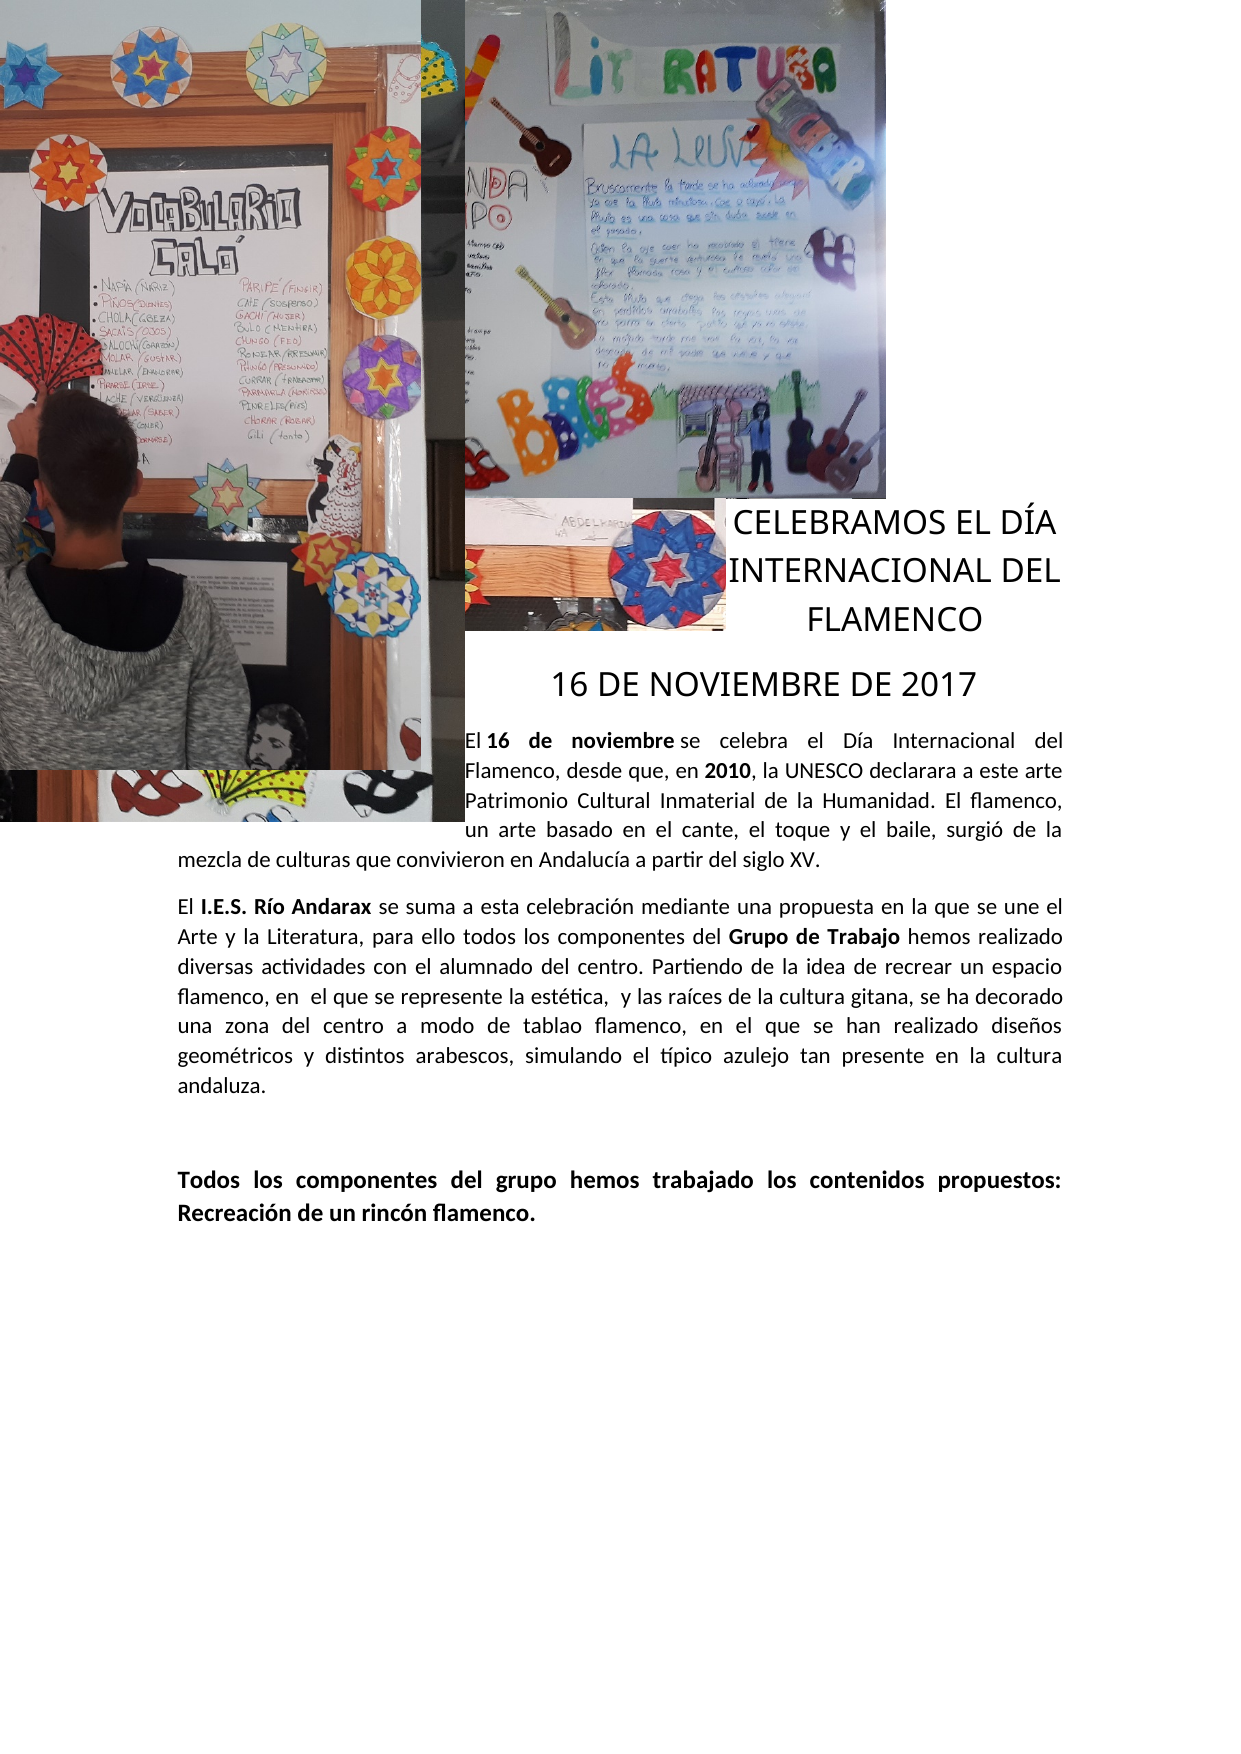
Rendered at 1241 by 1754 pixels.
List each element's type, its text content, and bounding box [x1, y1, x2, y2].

text 16 DE NOVIEMBRE DE 2017 [465, 661, 1063, 706]
text CELEBRAMOS EL DÍA INTERNACIONAL DEL FLAMENCO [465, 148, 1063, 641]
text Todos los componentes del grupo hemos trabajado los contenidos propuestos: Recreación de un rincón flamenco. [177, 1164, 1063, 1228]
text El 16 de noviembre se celebra el Día Internacional del Flamenco, desde que, en 2010, la UNESCO declarara a este arte Patrimonio Cultural Inmaterial de la Humanidad. El flamenco, un arte basado en el cante, el toque y el baile, surgió de la mezcla de culturas que convivieron en Andalucía a partir del siglo XV. [177, 726, 1063, 873]
picture [0, 0, 886, 822]
text El I.E.S. Río Andarax se suma a esta celebración mediante una propuesta en la que se une el Arte y la Literatura, para ello todos los componentes del Grupo de Trabajo hemos realizado diversas actividades con el alumnado del centro. Partiendo de la idea de recrear un espacio flamenco, en el que se represente la estética, y las raíces de la cultura gitana, se ha decorado una zona del centro a modo de tablao flamenco, en el que se han realizado diseños geométricos y distintos arabescos, simulando el típico azulejo tan presente en la cultura andaluza. [177, 892, 1063, 1099]
